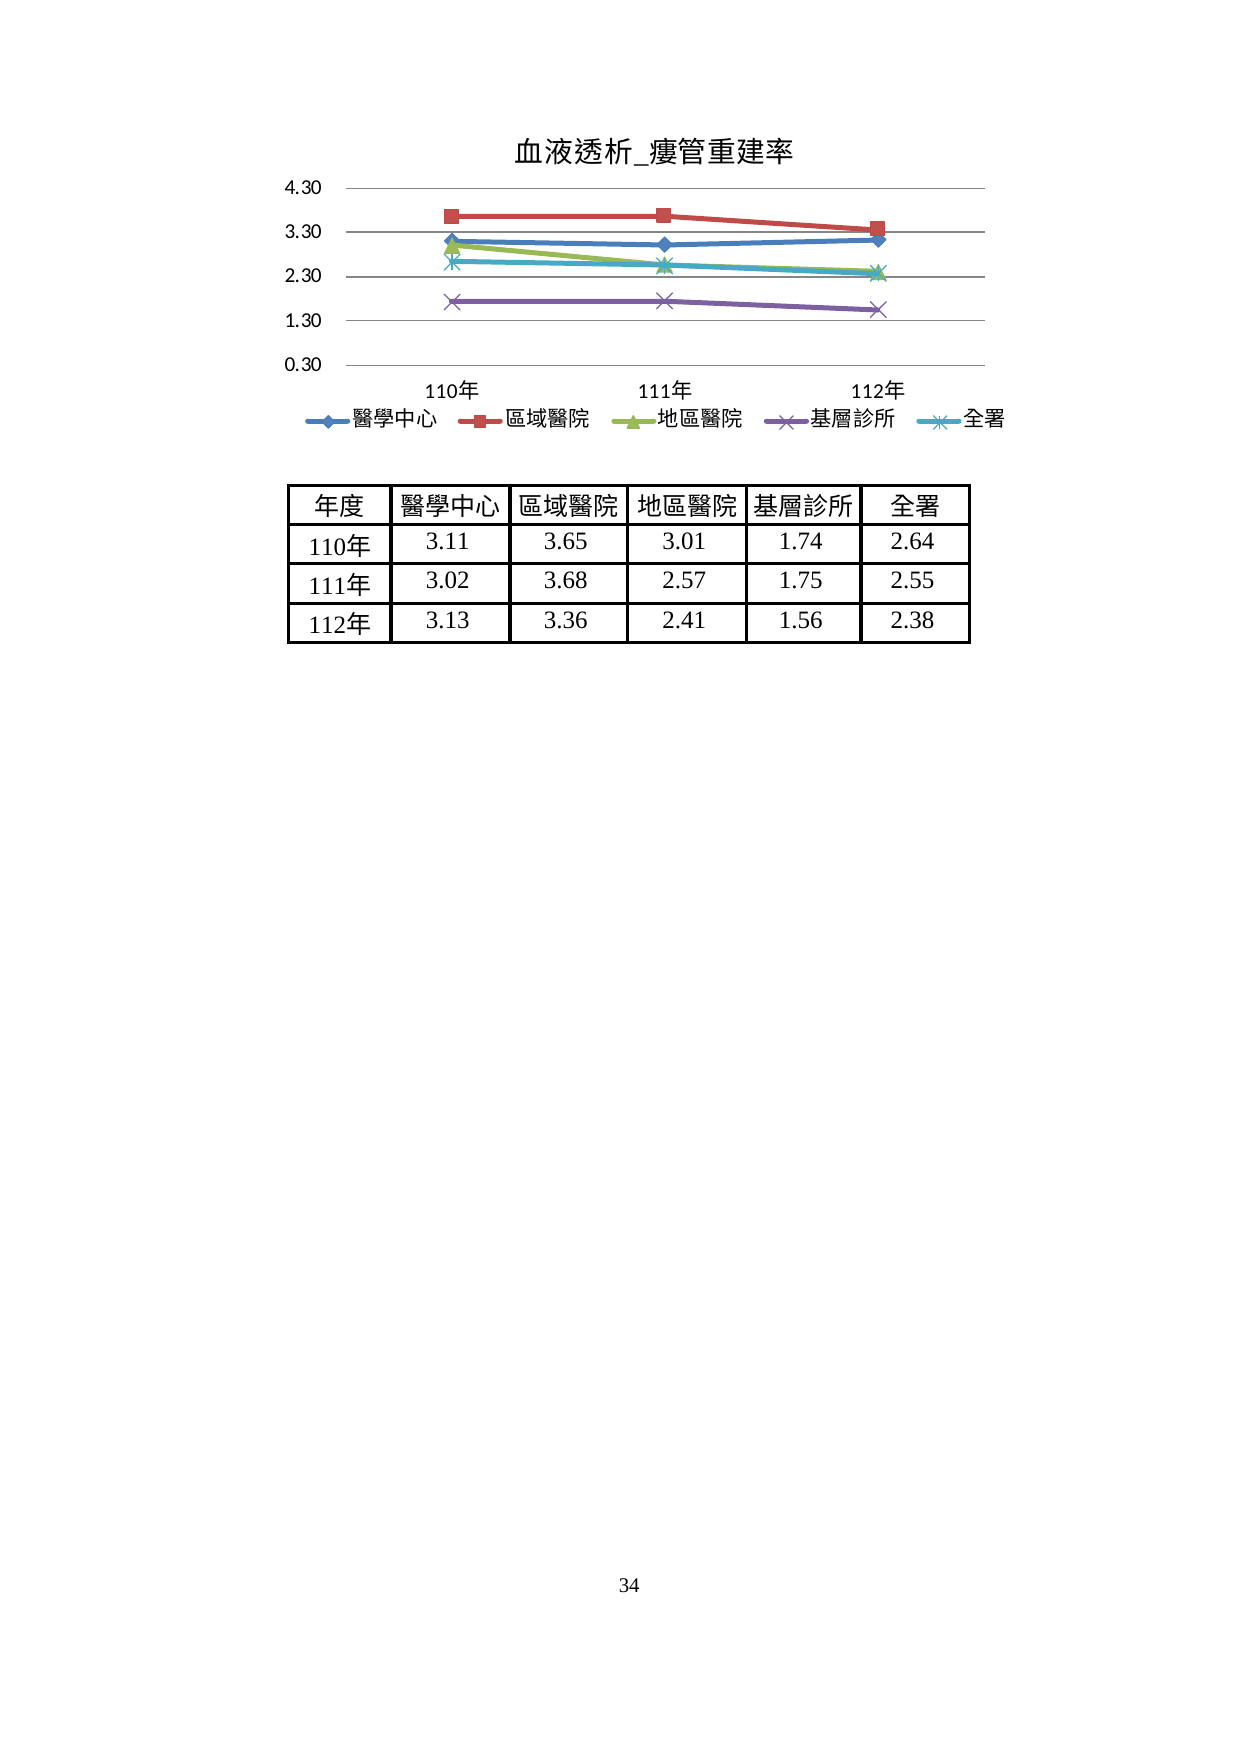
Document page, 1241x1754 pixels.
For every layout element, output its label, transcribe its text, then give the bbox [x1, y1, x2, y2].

table_cell 111年 [290, 565, 389, 602]
table_cell 3.68 [512, 565, 626, 602]
table_cell 3.11 [393, 526, 508, 562]
table_cell 110年 [290, 526, 389, 562]
table_header 基層診所 [748, 487, 859, 523]
table_cell 1.74 [748, 526, 859, 562]
table_cell 1.75 [748, 565, 859, 602]
table_cell 3.01 [629, 526, 745, 562]
table_cell 2.57 [629, 565, 745, 602]
table_cell 3.65 [512, 526, 626, 562]
table_cell 3.02 [393, 565, 508, 602]
table_cell 3.13 [393, 605, 508, 641]
table_cell 3.36 [512, 605, 626, 641]
table_cell 2.41 [629, 605, 745, 641]
table_cell 2.64 [863, 526, 968, 562]
table_header 醫學中心 [393, 487, 508, 523]
table_cell 2.38 [863, 605, 968, 641]
table_cell 112年 [290, 605, 389, 641]
table_cell 1.56 [748, 605, 859, 641]
table_header 年度 [290, 487, 389, 523]
table_cell 2.55 [863, 565, 968, 602]
table_header 地區醫院 [629, 487, 745, 523]
table_header 全署 [863, 487, 968, 523]
table_header 區域醫院 [512, 487, 626, 523]
